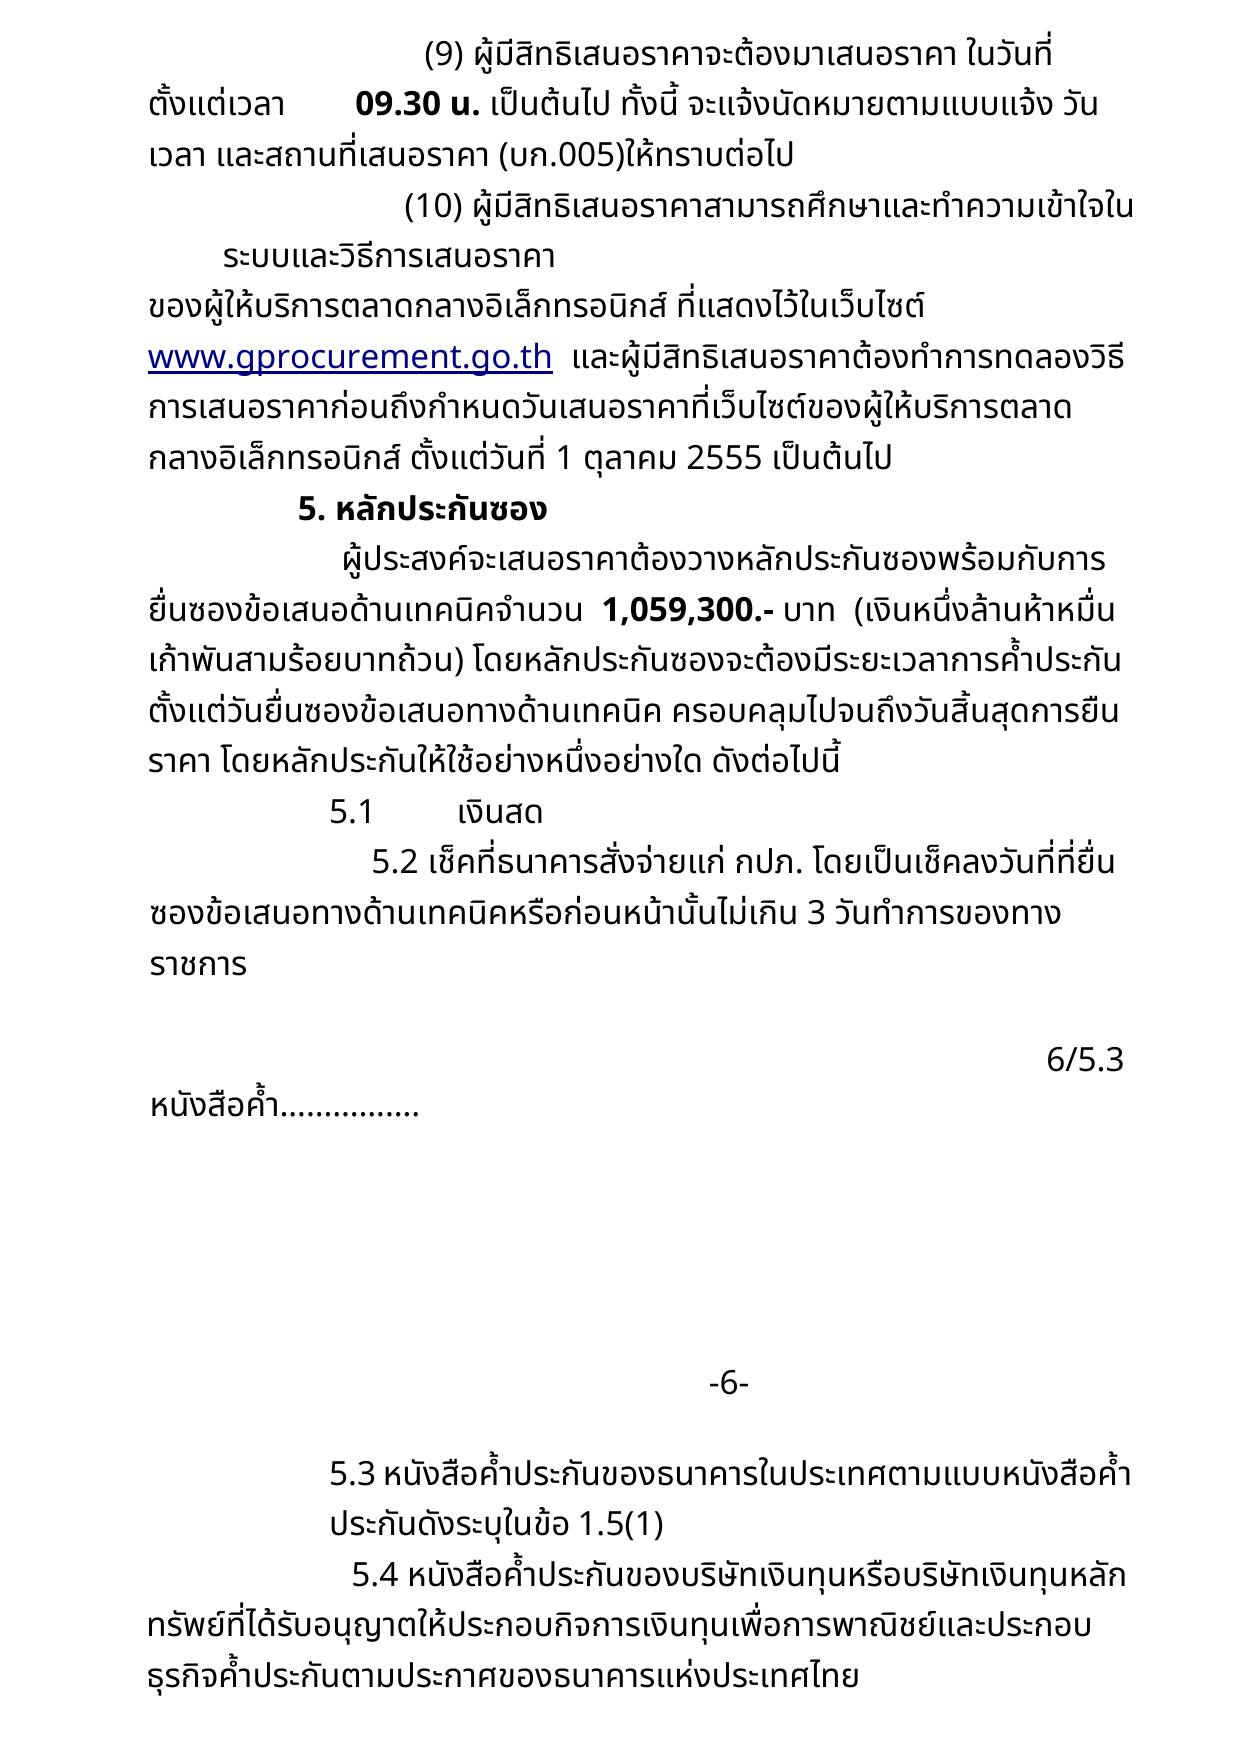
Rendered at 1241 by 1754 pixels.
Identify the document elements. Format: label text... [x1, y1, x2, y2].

list (10) ผู้มีสิทธิเสนอราคาสามารถศึกษาและทำความเข้าใจในระบบและวิธีการเสนอราคา [223, 181, 1137, 282]
list 5.3หนังสือค้ำประกันของธนาคารในประเทศตามแบบหนังสือค้ำประกันดังระบุในข้อ1.5(1) [291, 1449, 1137, 1551]
subtitle เงินสด [329, 788, 1137, 838]
text 5.4 หนังสือค้ำประกันของบริษัทเงินทุนหรือบริษัทเงินทุนหลักทรัพย์ที่ได้รับอนุญาตให้ประกอบกิจการเงินทุนเพื่อการพาณิชย์และประกอบธุรกิจค้ำประกันตามประกาศของธนาคารแห่งประเทศไทย [146, 1551, 1137, 1702]
subtitle 5.2 เช็คที่ธนาคารสั่งจ่ายแก่ กปภ. โดยเป็นเช็คลงวันที่ที่ยื่นซองข้อเสนอทางด้านเทคนิคหรือก่อนหน้านั้นไม่เกิน 3 วันทำการของทางราชการ [112, 838, 1137, 990]
text (9) ผู้มีสิทธิเสนอราคาจะต้องมาเสนอราคา ในวันที่ ตั้งแต่เวลา 09.30 น. เป็นต้นไป ทั้งนี้ จะแจ้งนัดหมายตามแบบแจ้ง วัน เวลา และสถานที่เสนอราคา (บก.005)ให้ทราบต่อไป [148, 29, 1166, 181]
text -6- [112, 1358, 1137, 1404]
list ของผู้ให้บริการตลาดกลางอิเล็กทรอนิกส์ ที่แสดงไว้ในเว็บไซต์ www.gprocurement.go.th และผู้มีสิทธิเสนอราคาต้องทำการทดลองวิธีการเสนอราคาก่อนถึงกำหนดวันเสนอราคาที่เว็บไซต์ของผู้ให้บริการตลาดกลางอิเล็กทรอนิกส์ ตั้งแต่วันที่ 1 ตุลาคม 2555 เป็นต้นไป [148, 282, 1137, 484]
text 5. หลักประกันซอง [223, 484, 1137, 535]
subtitle ผู้ประสงค์จะเสนอราคาต้องวางหลักประกันซองพร้อมกับการยื่นซองข้อเสนอด้านเทคนิคจำนวน 1,059,300.- บาท (เงินหนึ่งล้านห้าหมื่นเก้าพันสามร้อยบาทถ้วน) โดยหลักประกันซองจะต้องมีระยะเวลาการค้ำประกันตั้งแต่วันยื่นซองข้อเสนอทางด้านเทคนิค ครอบคลุมไปจนถึงวันสิ้นสุดการยืนราคา โดยหลักประกันให้ใช้อย่างหนึ่งอย่างใด ดังต่อไปนี้ [148, 535, 1137, 788]
text 6/5.3 หนังสือค้ำ……………. [112, 1035, 1137, 1131]
